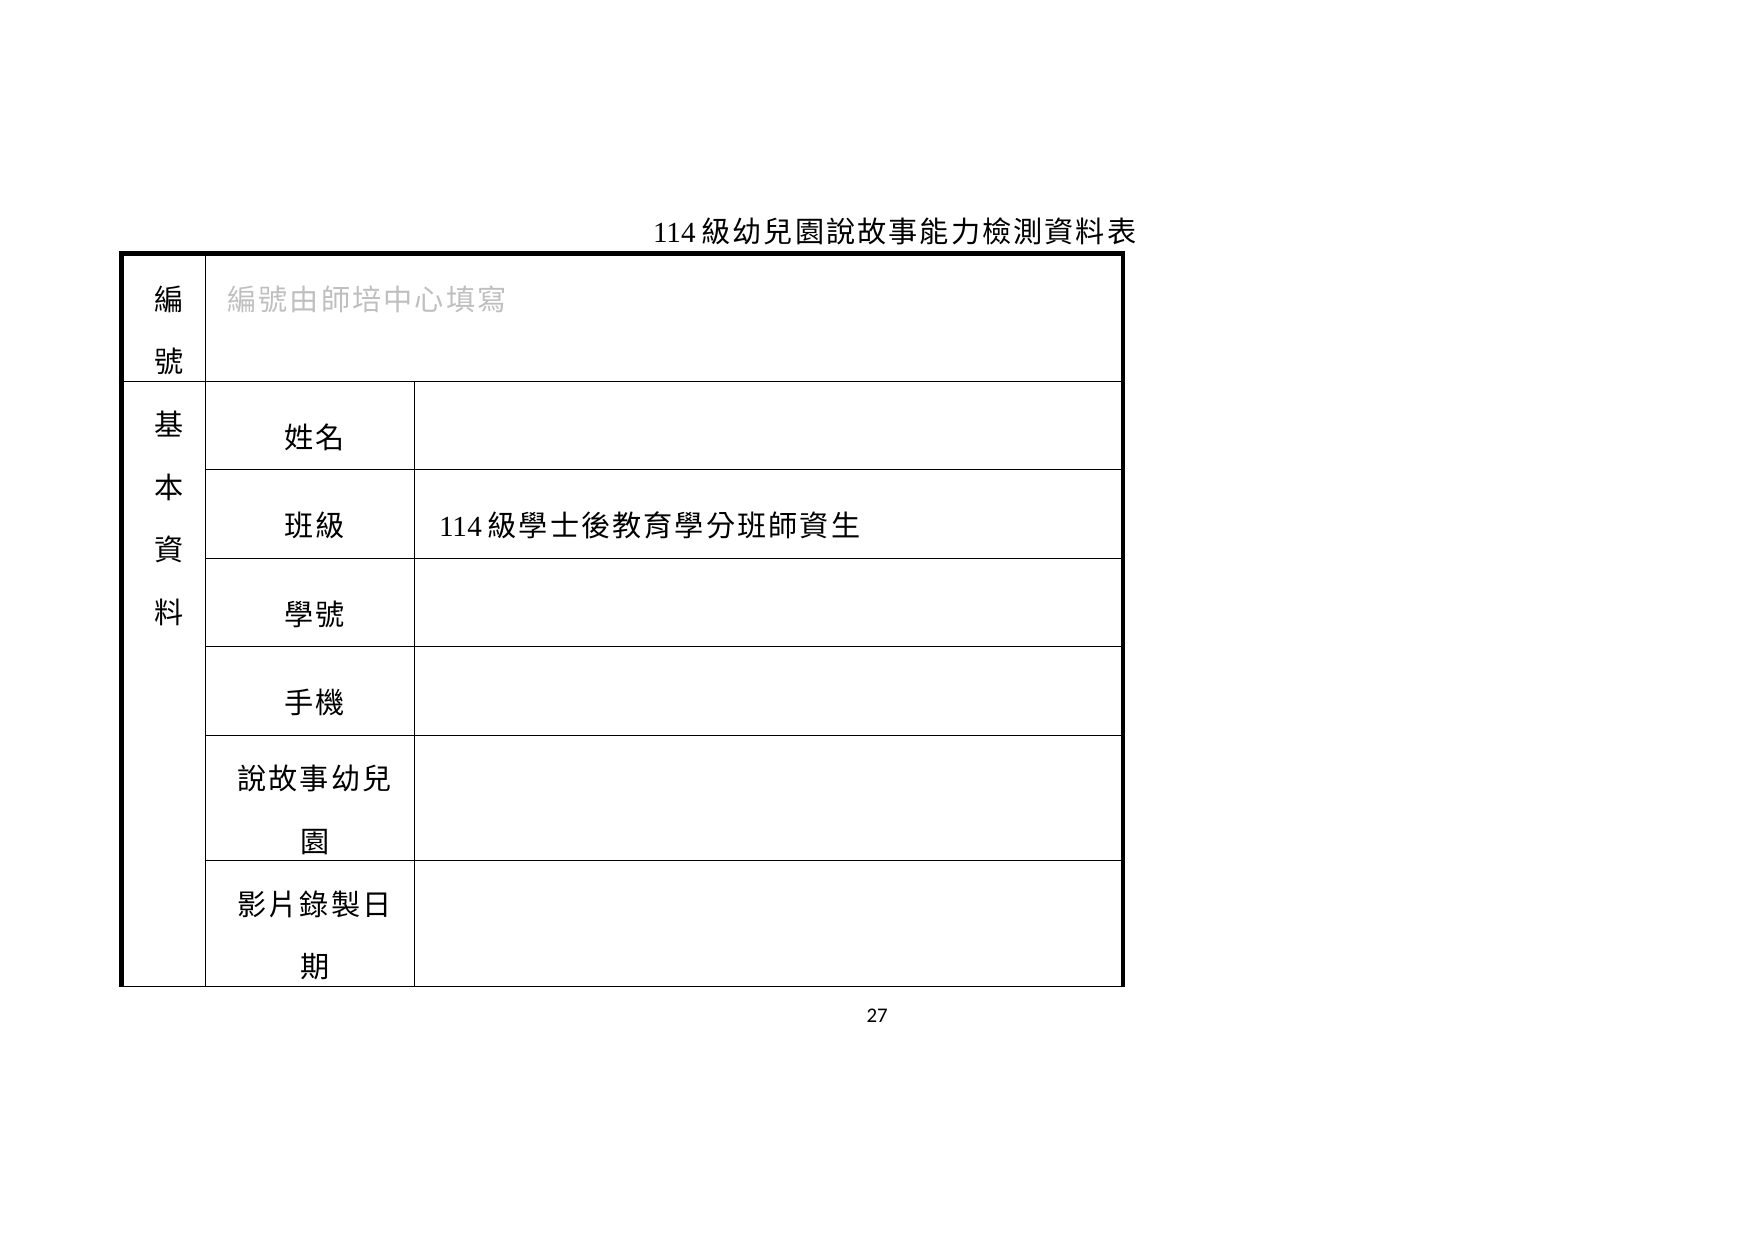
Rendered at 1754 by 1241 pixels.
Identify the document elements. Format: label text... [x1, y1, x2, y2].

table_cell 姓名 [206, 382, 414, 469]
table_cell [415, 736, 1121, 860]
table_cell 手機 [206, 647, 414, 735]
table_header 編號由師培中心填寫 [206, 256, 1121, 381]
table_cell 班級 [206, 470, 414, 558]
table_header 編號 [124, 256, 205, 381]
table_cell 基 本 資 料 [124, 382, 205, 986]
table_cell 說故事幼兒園 [206, 736, 414, 860]
table_cell [415, 382, 1121, 469]
subtitle 114級幼兒園說故事能力檢測資料表 [121, 188, 1633, 251]
table_cell 114級學士後教育學分班師資生 [415, 470, 1121, 558]
table_cell [415, 647, 1121, 735]
table_cell 學號 [206, 559, 414, 646]
table_cell 影片錄製日期 [206, 861, 414, 986]
table_cell [415, 559, 1121, 646]
table_cell [415, 861, 1121, 986]
